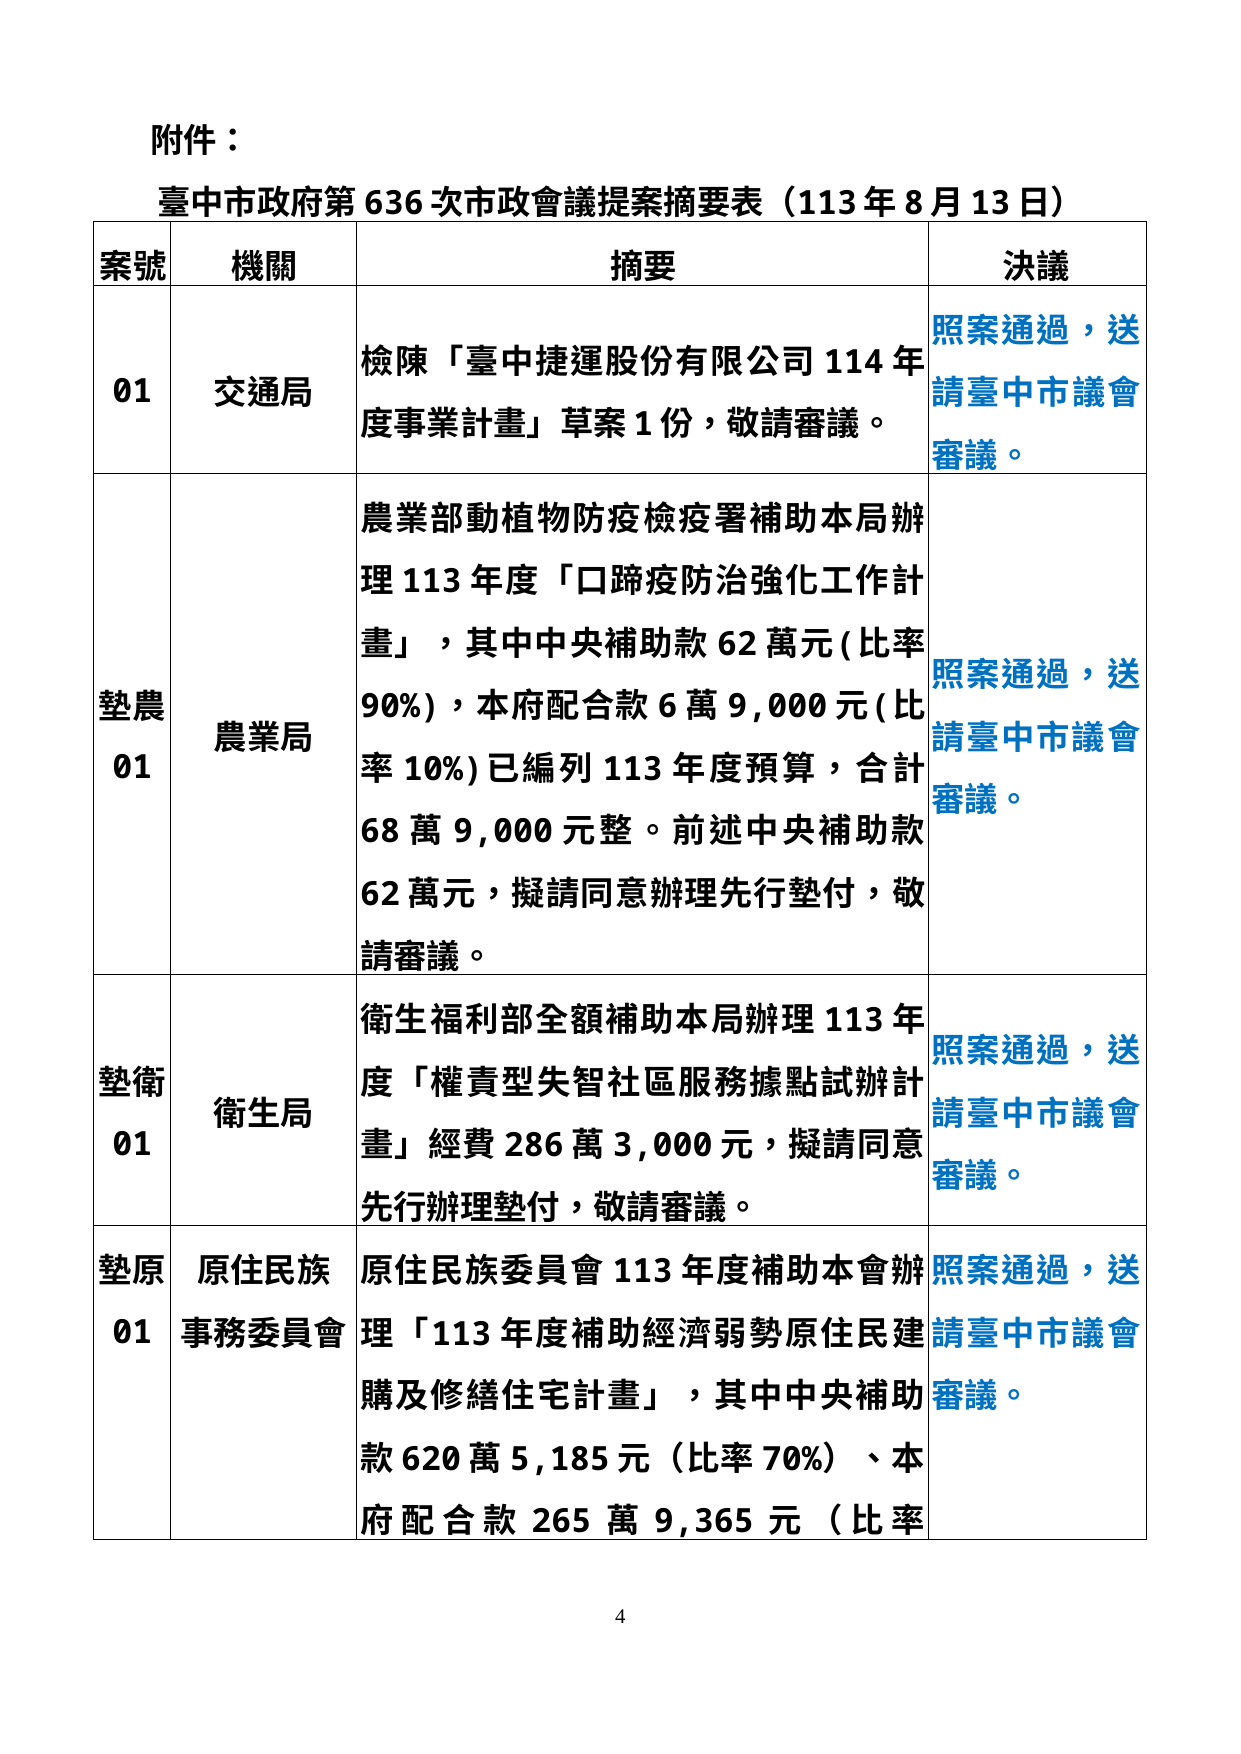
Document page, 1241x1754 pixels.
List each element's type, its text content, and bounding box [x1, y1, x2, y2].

table_header 案號 [94, 222, 170, 285]
table_cell 原住民族委員會113年度補助本會辦理「113年度補助經濟弱勢原住民建購及修繕住宅計畫」，其中中央補助款620萬5,185元（比率70%）、本府配合款265萬9,365元（比率 [357, 1226, 928, 1539]
table_header 摘要 [357, 222, 928, 285]
table_header 機關 [171, 222, 356, 285]
table_cell 農業部動植物防疫檢疫署補助本局辦理113年度「口蹄疫防治強化工作計畫」，其中中央補助款62萬元(比率90%)，本府配合款6萬9,000元(比率10%)已編列113年度預算，合計68萬9,000元整。前述中央補助款62萬元，擬請同意辦理先行墊付，敬請審議。 [357, 474, 928, 974]
table_cell 照案通過，送請臺中市議會審議。 [929, 975, 1146, 1225]
table_cell 照案通過，送請臺中市議會審議。 [929, 474, 1146, 974]
table_cell 衛生福利部全額補助本局辦理113年度「權責型失智社區服務據點試辦計畫」經費286萬3,000元，擬請同意先行辦理墊付，敬請審議。 [357, 975, 928, 1225]
table_cell 檢陳「臺中捷運股份有限公司114年度事業計畫」草案1份，敬請審議。 [357, 286, 928, 473]
table_cell 01 [94, 286, 170, 473]
table_cell 衛生局 [171, 975, 356, 1225]
table_cell 墊農01 [94, 474, 170, 974]
table_cell 墊衛01 [94, 975, 170, 1225]
table_header 決議 [929, 222, 1146, 285]
table_cell 原住民族 事務委員會 [171, 1226, 356, 1539]
text 附件： [150, 96, 1090, 159]
table_cell 農業局 [171, 474, 356, 974]
text 臺中市政府第636次市政會議提案摘要表（113年8月13日） [150, 159, 1090, 221]
table_cell 照案通過，送請臺中市議會審議。 [929, 286, 1146, 473]
table_cell 交通局 [171, 286, 356, 473]
table_cell 照案通過，送請臺中市議會審議。 [929, 1226, 1146, 1539]
table_cell 墊原01 [94, 1226, 170, 1539]
